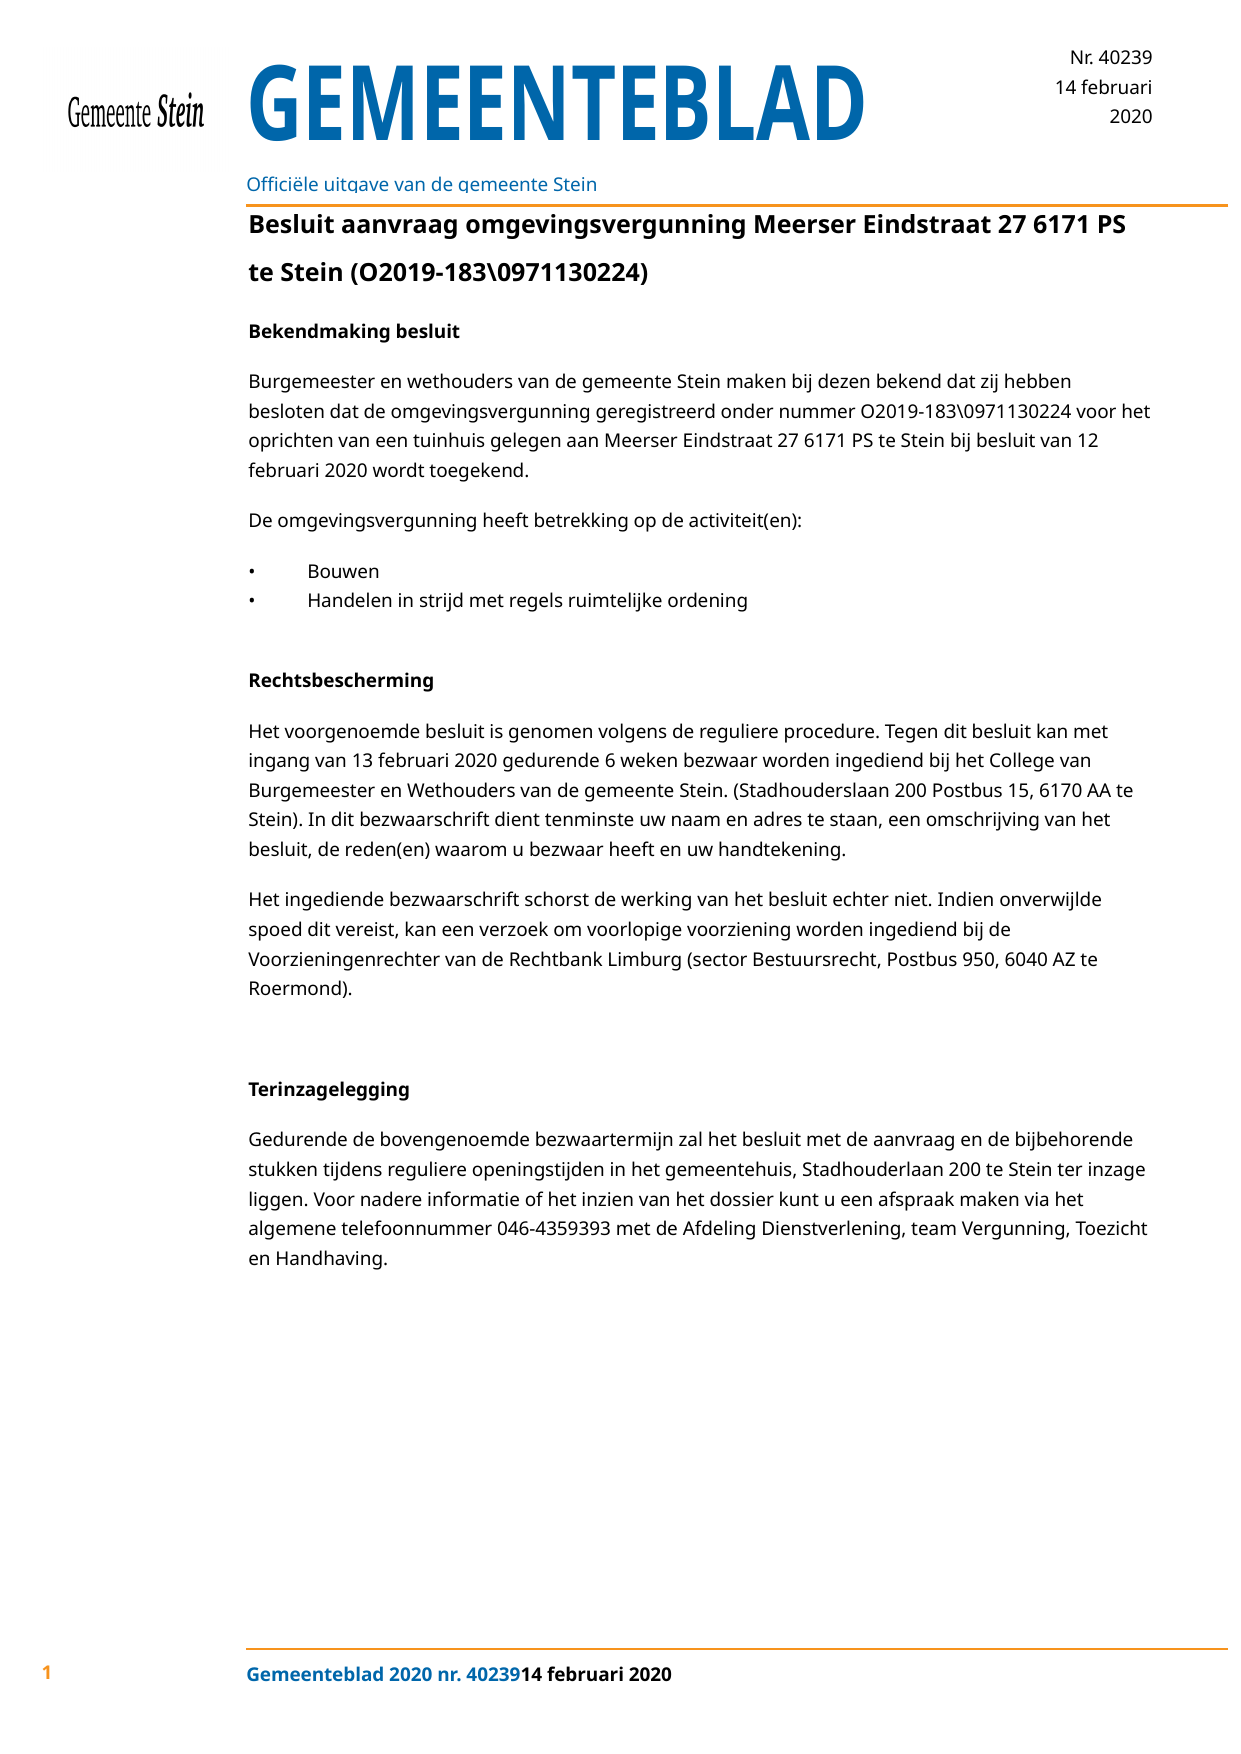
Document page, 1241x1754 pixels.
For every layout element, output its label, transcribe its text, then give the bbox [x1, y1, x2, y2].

text Het ingediende bezwaarschrift schorst de werking van het besluit echter niet. Indien onverwijlde spoed dit vereist, kan een verzoek om voorlopige voorziening worden ingediend bij de Voorzieningenrechter van de Rechtbank Limburg (sector Bestuursrecht, Postbus 950, 6040 AZ te Roermond). [248, 887, 1152, 1001]
text Bekendmaking besluit [248, 318, 1152, 344]
text Het voorgenoemde besluit is genomen volgens de reguliere procedure. Tegen dit besluit kan met ingang van 13 februari 2020 gedurende 6 weken bezwaar worden ingediend bij het College van Burgemeester en Wethouders van de gemeente Stein. (Stadhouderslaan 200 Postbus 15, 6170 AA te Stein). In dit bezwaarschrift dient tenminste uw naam en adres te staan, een omschrijving van het besluit, de reden(en) waarom u bezwaar heeft en uw handtekening. [248, 718, 1152, 862]
list Handelen in strijd met regels ruimtelijke ordening [248, 587, 1152, 613]
text Burgemeester en wethouders van de gemeente Stein maken bij dezen bekend dat zij hebben besloten dat de omgevingsvergunning geregistreerd onder nummer O2019-183\0971130224 voor het oprichten van een tuinhuis gelegen aan Meerser Eindstraat 27 6171 PS te Stein bij besluit van 12 februari 2020 wordt toegekend. [248, 368, 1152, 483]
text Gedurende de bovengenoemde bezwaartermijn zal het besluit met de aanvraag en de bijbehorende stukken tijdens reguliere openingstijden in het gemeentehuis, Stadhouderlaan 200 te Stein ter inzage liggen. Voor nadere informatie of het inzien van het dossier kunt u een afspraak maken via het algemene telefoonnummer 046-4359393 met de Afdeling Dienstverlening, team Vergunning, Toezicht en Handhaving. [248, 1127, 1152, 1271]
list Bouwen [248, 558, 1152, 584]
text Rechtsbescherming [248, 667, 1152, 693]
picture [41, 47, 231, 172]
text De omgevingsvergunning heeft betrekking op de activiteit(en): [248, 507, 1152, 533]
text Terinzagelegging [248, 1076, 1152, 1102]
text Besluit aanvraag omgevingsvergunning Meerser Eindstraat 27 6171 PS te Stein (O2019-183\0971130224) [248, 207, 1152, 288]
